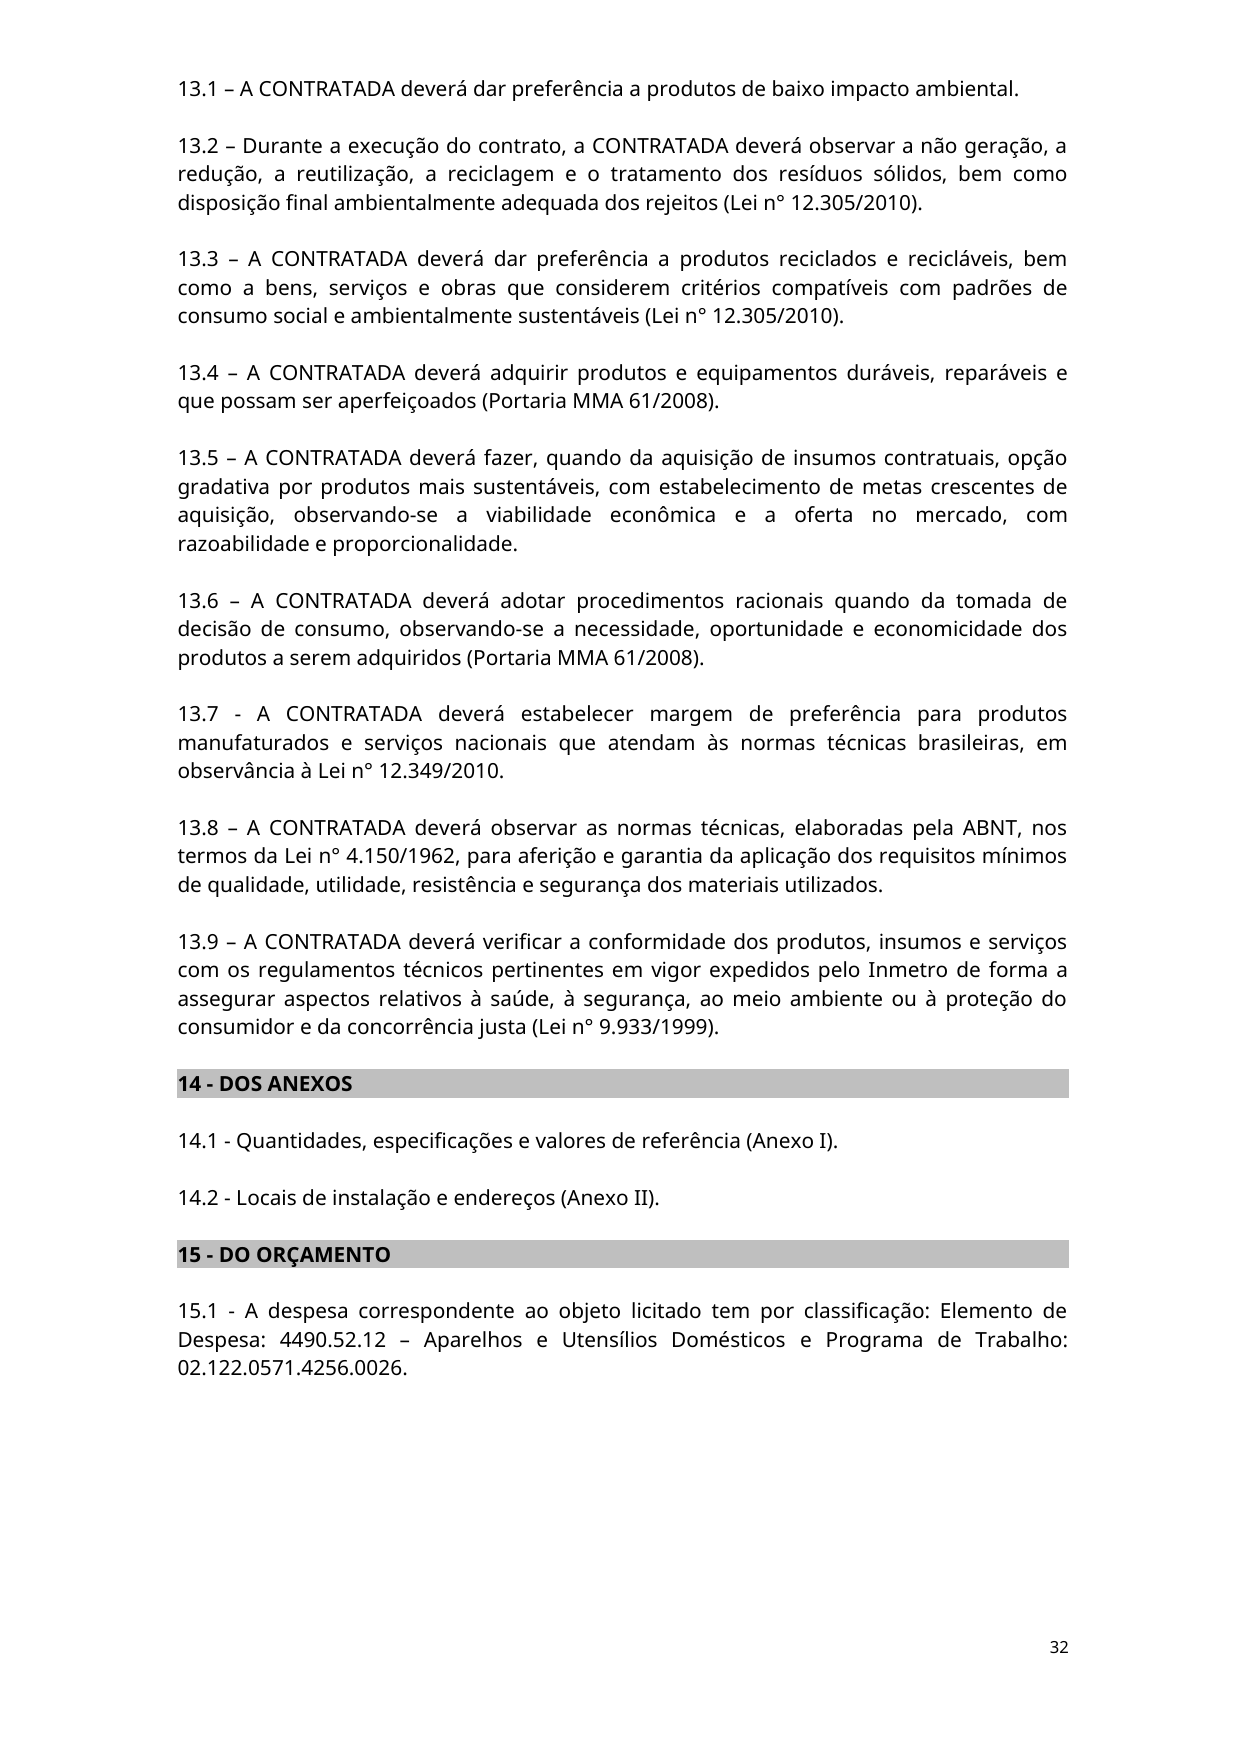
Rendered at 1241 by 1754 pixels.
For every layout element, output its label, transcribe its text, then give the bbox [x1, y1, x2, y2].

text 15.1 - A despesa correspondente ao objeto licitado tem por classificação: Elemento de Despesa: 4490.52.12 – Aparelhos e Utensílios Domésticos e Programa de Trabalho: 02.122.0571.4256.0026. [177, 1297, 1069, 1382]
text 13.1 – A CONTRATADA deverá dar preferência a produtos de baixo impacto ambiental. [177, 74, 1069, 102]
text 14.2 - Locais de instalação e endereços (Anexo II). [177, 1183, 1069, 1211]
text 14 - DOS ANEXOS [177, 1069, 1069, 1098]
text 13.2 – Durante a execução do contrato, a CONTRATADA deverá observar a não geração, a redução, a reutilização, a reciclagem e o tratamento dos resíduos sólidos, bem como disposição final ambientalmente adequada dos rejeitos (Lei n° 12.305/2010). [177, 131, 1069, 216]
text 13.3 – A CONTRATADA deverá dar preferência a produtos reciclados e recicláveis, bem como a bens, serviços e obras que considerem critérios compatíveis com padrões de consumo social e ambientalmente sustentáveis (Lei n° 12.305/2010). [177, 244, 1069, 330]
text 14.1 - Quantidades, especificações e valores de referência (Anexo I). [177, 1126, 1069, 1154]
text 15 - DO ORÇAMENTO [177, 1240, 1069, 1268]
text 13.5 – A CONTRATADA deverá fazer, quando da aquisição de insumos contratuais, opção gradativa por produtos mais sustentáveis, com estabelecimento de metas crescentes de aquisição, observando-se a viabilidade econômica e a oferta no mercado, com razoabilidade e proporcionalidade. [177, 443, 1069, 557]
text 13.4 – A CONTRATADA deverá adquirir produtos e equipamentos duráveis, reparáveis e que possam ser aperfeiçoados (Portaria MMA 61/2008). [177, 358, 1069, 415]
text 13.7 - A CONTRATADA deverá estabelecer margem de preferência para produtos manufaturados e serviços nacionais que atendam às normas técnicas brasileiras, em observância à Lei n° 12.349/2010. [177, 699, 1069, 785]
text 13.8 – A CONTRATADA deverá observar as normas técnicas, elaboradas pela ABNT, nos termos da Lei n° 4.150/1962, para aferição e garantia da aplicação dos requisitos mínimos de qualidade, utilidade, resistência e segurança dos materiais utilizados. [177, 813, 1069, 898]
text 13.6 – A CONTRATADA deverá adotar procedimentos racionais quando da tomada de decisão de consumo, observando-se a necessidade, oportunidade e economicidade dos produtos a serem adquiridos (Portaria MMA 61/2008). [177, 586, 1069, 671]
text 13.9 – A CONTRATADA deverá verificar a conformidade dos produtos, insumos e serviços com os regulamentos técnicos pertinentes em vigor expedidos pelo Inmetro de forma a assegurar aspectos relativos à saúde, à segurança, ao meio ambiente ou à proteção do consumidor e da concorrência justa (Lei n° 9.933/1999). [177, 927, 1069, 1041]
